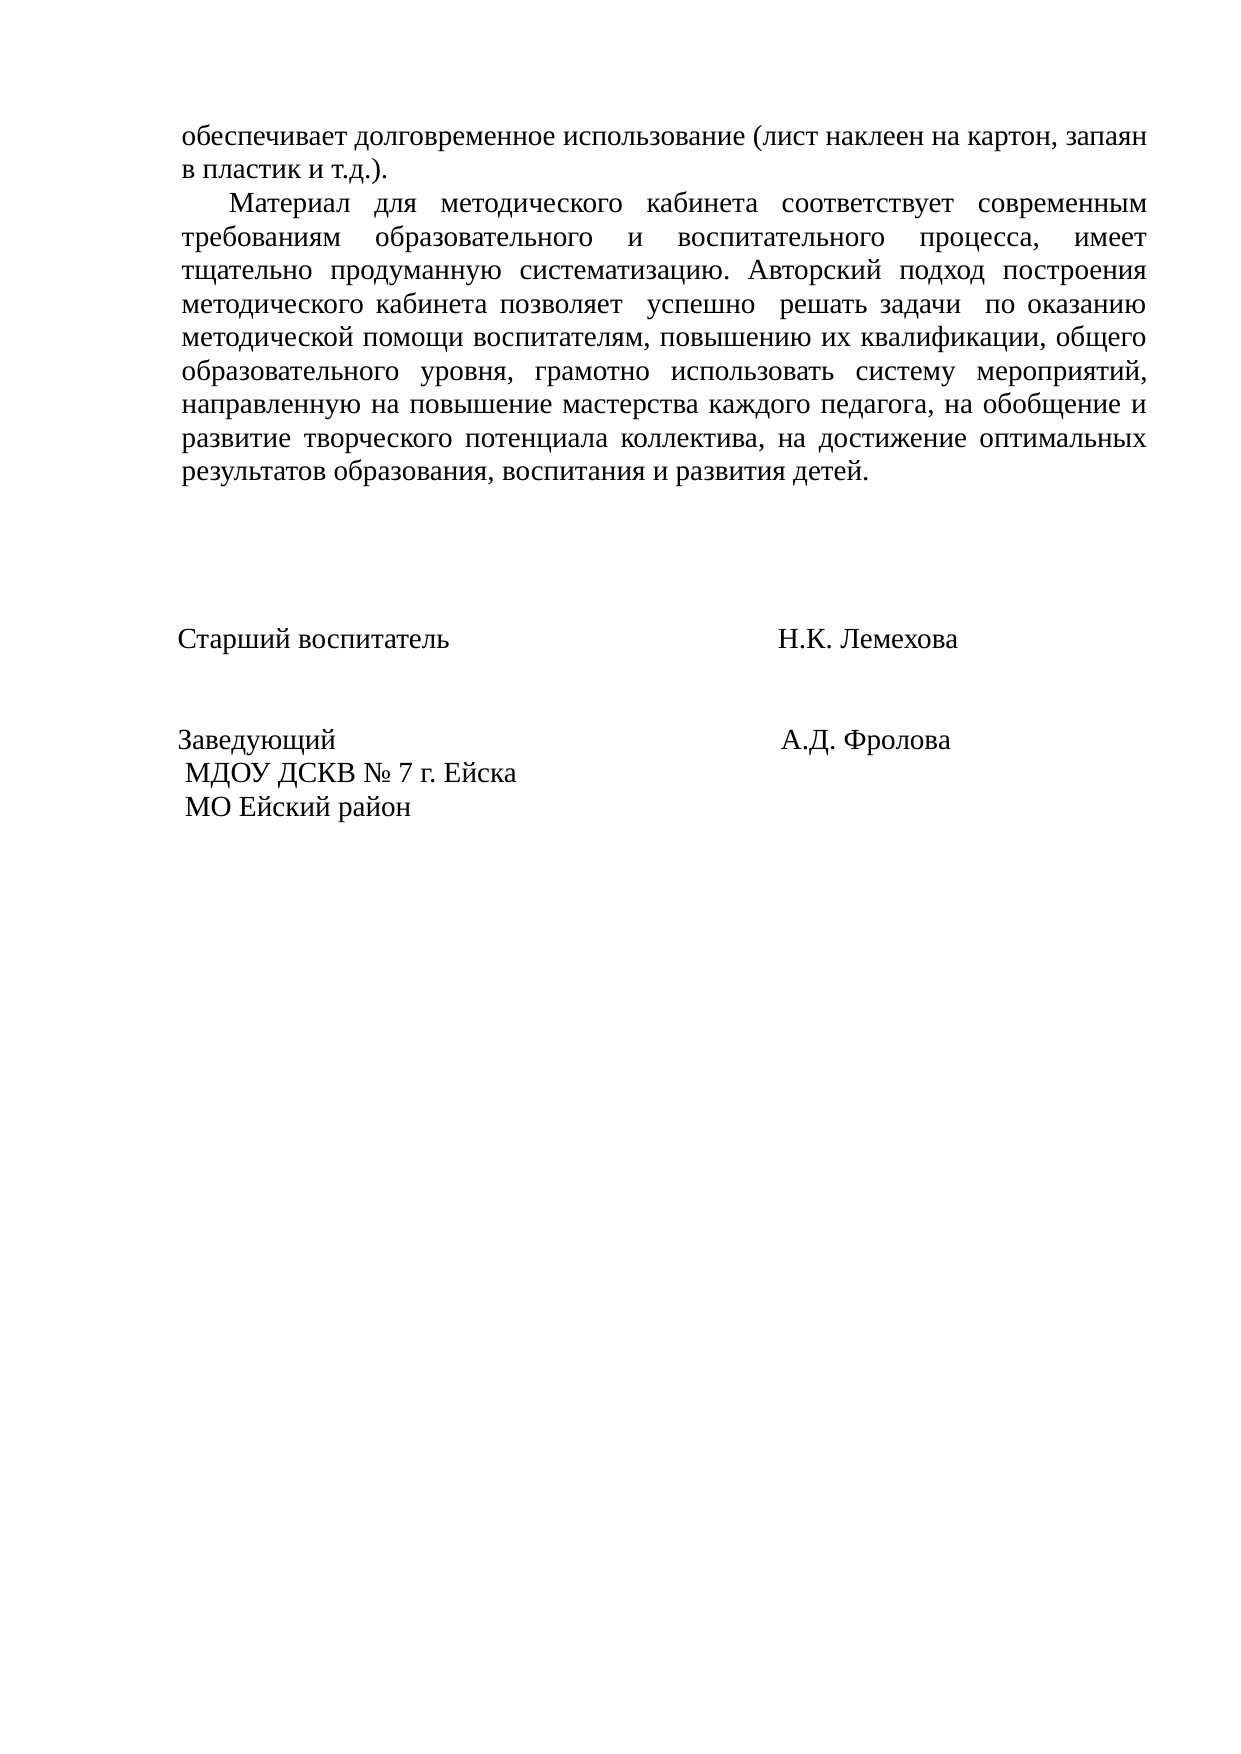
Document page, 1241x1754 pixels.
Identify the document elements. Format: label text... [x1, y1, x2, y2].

text МДОУ ДСКВ № 7 г. Ейска [177, 755, 1152, 789]
text обеспечивает долговременное использование (лист наклеен на картон, запаян в пластик и т.д.). [181, 118, 1147, 185]
text Заведующий А.Д. Фролова [177, 722, 1152, 755]
text Материал для методического кабинета соответствует современным требованиям образовательного и воспитательного процесса, имеет тщательно продуманную систематизацию. Авторский подход построения методического кабинета позволяет успешно решать задачи по оказанию методической помощи воспитателям, повышению их квалификации, общего образовательного уровня, грамотно использовать систему мероприятий, направленную на повышение мастерства каждого педагога, на обобщение и развитие творческого потенциала коллектива, на достижение оптимальных результатов образования, воспитания и развития детей. [181, 185, 1147, 487]
text Старший воспитатель Н.К. Лемехова [177, 621, 1152, 655]
text МО Ейский район [177, 789, 1152, 822]
